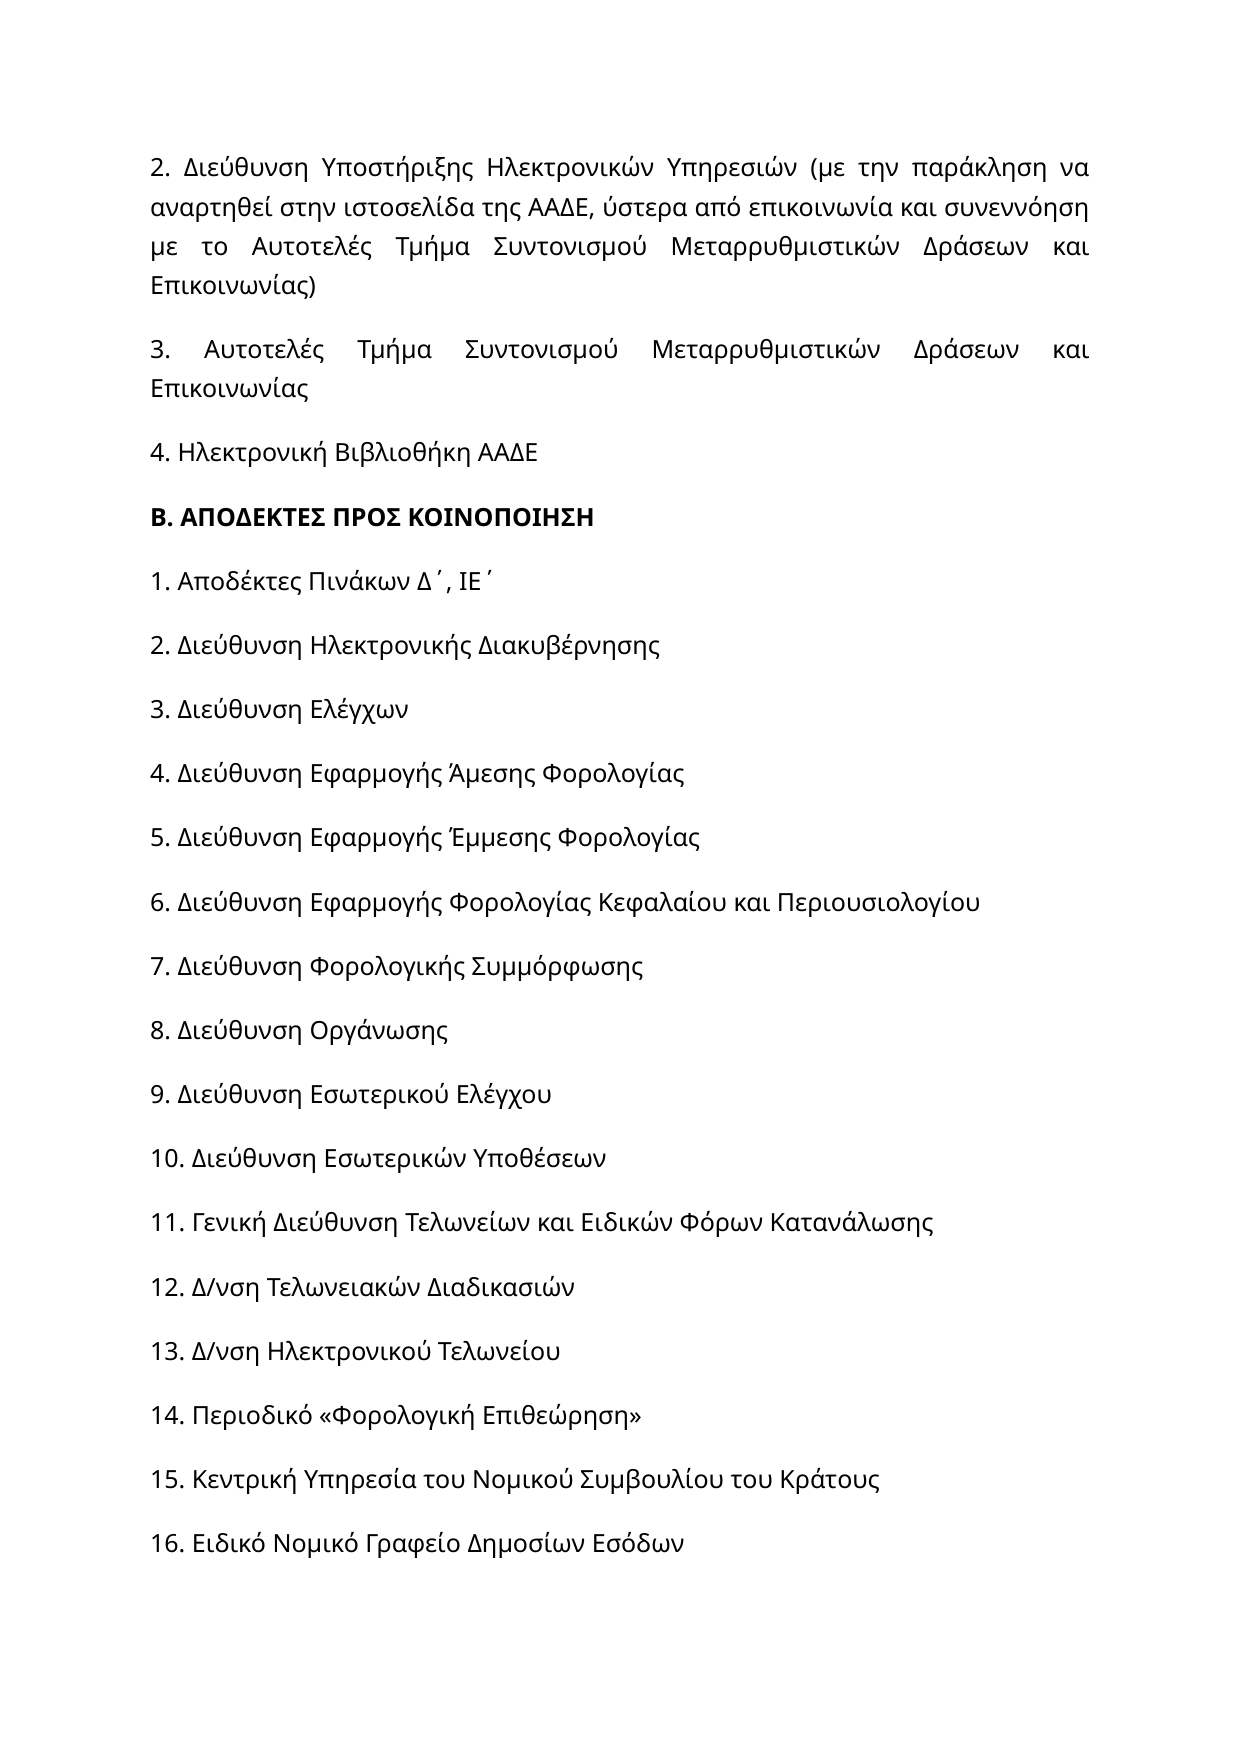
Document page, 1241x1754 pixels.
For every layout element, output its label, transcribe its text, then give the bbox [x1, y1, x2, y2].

text 9. Διεύθυνση Εσωτερικού Ελέγχου [150, 1077, 1090, 1111]
text 12. Δ/νση Τελωνειακών Διαδικασιών [150, 1269, 1090, 1303]
text 5. Διεύθυνση Εφαρμογής Έμμεσης Φορολογίας [150, 820, 1090, 854]
text 2. Διεύθυνση Υποστήριξης Ηλεκτρονικών Υπηρεσιών (με την παράκληση να αναρτηθεί στην ιστοσελίδα της ΑΑΔΕ, ύστερα από επικοινωνία και συνεννόηση με το Αυτοτελές Τμήμα Συντονισμού Μεταρρυθμιστικών Δράσεων και Επικοινωνίας) [150, 150, 1090, 302]
text 3. Αυτοτελές Τμήμα Συντονισμού Μεταρρυθμιστικών Δράσεων και Επικοινωνίας [150, 332, 1090, 405]
text 6. Διεύθυνση Εφαρμογής Φορολογίας Κεφαλαίου και Περιουσιολογίου [150, 884, 1090, 918]
text Β. ΑΠΟΔΕΚΤΕΣ ΠΡΟΣ ΚΟΙΝΟΠΟΙΗΣΗ [150, 499, 1090, 533]
text 7. Διεύθυνση Φορολογικής Συμμόρφωσης [150, 948, 1090, 982]
text 15. Κεντρική Υπηρεσία του Νομικού Συμβουλίου του Κράτους [150, 1462, 1090, 1496]
text 13. Δ/νση Ηλεκτρονικού Τελωνείου [150, 1333, 1090, 1367]
text 11. Γενική Διεύθυνση Τελωνείων και Ειδικών Φόρων Κατανάλωσης [150, 1205, 1090, 1239]
text 2. Διεύθυνση Ηλεκτρονικής Διακυβέρνησης [150, 627, 1090, 662]
text 3. Διεύθυνση Ελέγχων [150, 692, 1090, 726]
text 10. Διεύθυνση Εσωτερικών Υποθέσεων [150, 1141, 1090, 1175]
text 4. Ηλεκτρονική Βιβλιοθήκη ΑΑΔΕ [150, 435, 1090, 469]
text 14. Περιοδικό «Φορολογική Επιθεώρηση» [150, 1397, 1090, 1432]
text 4. Διεύθυνση Εφαρμογής Άμεσης Φορολογίας [150, 756, 1090, 790]
text 1. Αποδέκτες Πινάκων Δ΄, ΙΕ΄ [150, 563, 1090, 597]
text 16. Ειδικό Νομικό Γραφείο Δημοσίων Εσόδων [150, 1526, 1090, 1560]
text 8. Διεύθυνση Οργάνωσης [150, 1012, 1090, 1047]
